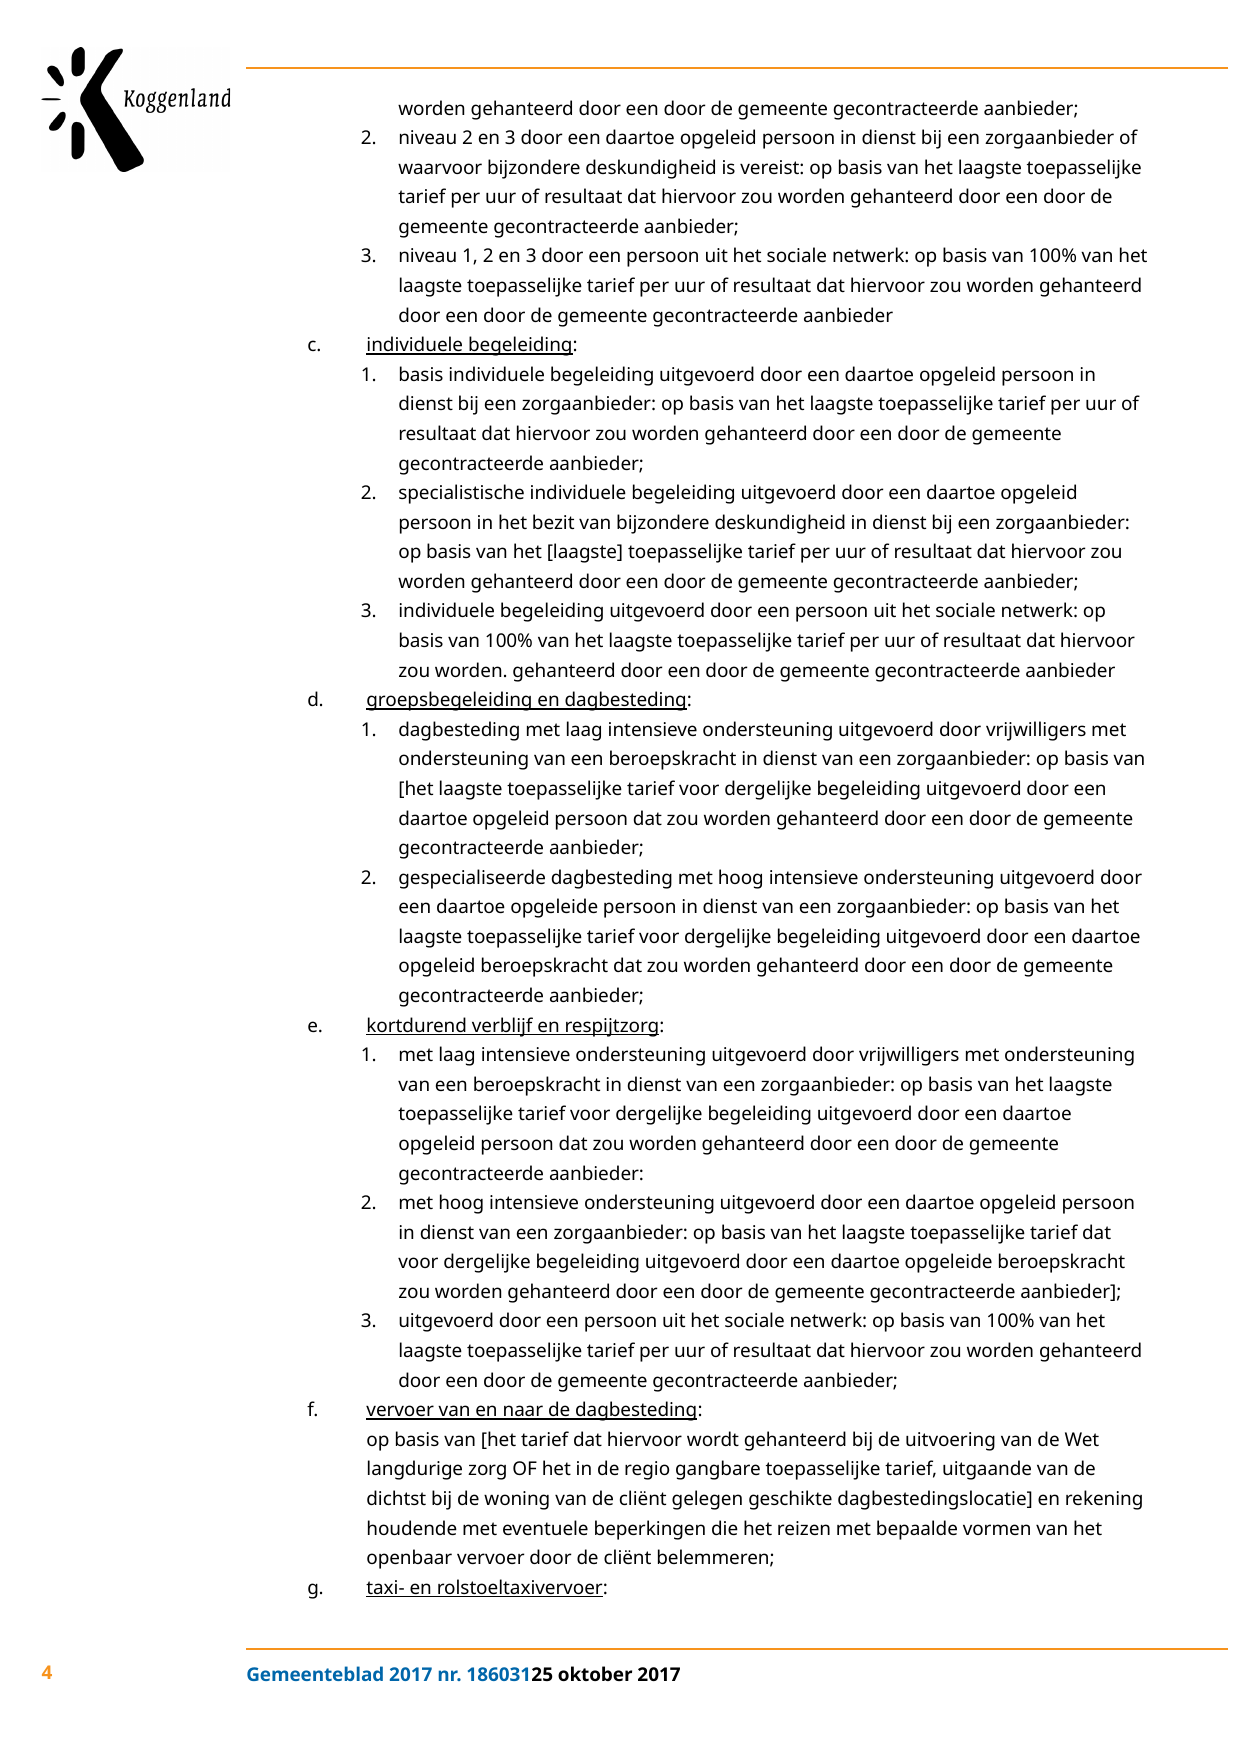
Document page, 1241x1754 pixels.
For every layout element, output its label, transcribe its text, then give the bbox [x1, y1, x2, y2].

list vervoer van en naar de dagbesteding: [307, 1396, 1152, 1422]
list niveau 2 en 3 door een daartoe opgeleid persoon in dienst bij een zorgaanbieder of waarvoor bijzondere deskundigheid is vereist: op basis van het laagste toepasselijke tarief per uur of resultaat dat hiervoor zou worden gehanteerd door een door de gemeente gecontracteerde aanbieder; [361, 124, 1152, 239]
list met laag intensieve ondersteuning uitgevoerd door vrijwilligers met ondersteuning van een beroepskracht in dienst van een zorgaanbieder: op basis van het laagste toepasselijke tarief voor dergelijke begeleiding uitgevoerd door een daartoe opgeleid persoon dat zou worden gehanteerd door een door de gemeente gecontracteerde aanbieder: [361, 1041, 1152, 1186]
list met hoog intensieve ondersteuning uitgevoerd door een daartoe opgeleid persoon in dienst van een zorgaanbieder: op basis van het laagste toepasselijke tarief dat voor dergelijke begeleiding uitgevoerd door een daartoe opgeleide beroepskracht zou worden gehanteerd door een door de gemeente gecontracteerde aanbieder]; [361, 1189, 1152, 1304]
list kortdurend verblijf en respijtzorg: [307, 1012, 1152, 1038]
list niveau 1, 2 en 3 door een persoon uit het sociale netwerk: op basis van 100% van het laagste toepasselijke tarief per uur of resultaat dat hiervoor zou worden gehanteerd door een door de gemeente gecontracteerde aanbieder [361, 243, 1152, 328]
list op basis van [het tarief dat hiervoor wordt gehanteerd bij de uitvoering van de Wet langdurige zorg OF het in de regio gangbare toepasselijke tarief, uitgaande van de dichtst bij de woning van de cliënt gelegen geschikte dagbestedingslocatie] en rekening houdende met eventuele beperkingen die het reizen met bepaalde vormen van het openbaar vervoer door de cliënt belemmeren; [307, 1426, 1152, 1570]
list individuele begeleiding uitgevoerd door een persoon uit het sociale netwerk: op basis van 100% van het laagste toepasselijke tarief per uur of resultaat dat hiervoor zou worden. gehanteerd door een door de gemeente gecontracteerde aanbieder [361, 598, 1152, 683]
list gespecialiseerde dagbesteding met hoog intensieve ondersteuning uitgevoerd door een daartoe opgeleide persoon in dienst van een zorgaanbieder: op basis van het laagste toepasselijke tarief voor dergelijke begeleiding uitgevoerd door een daartoe opgeleid beroepskracht dat zou worden gehanteerd door een door de gemeente gecontracteerde aanbieder; [361, 864, 1152, 1008]
list worden gehanteerd door een door de gemeente gecontracteerde aanbieder; [361, 95, 1152, 121]
list specialistische individuele begeleiding uitgevoerd door een daartoe opgeleid persoon in het bezit van bijzondere deskundigheid in dienst bij een zorgaanbieder: op basis van het [laagste] toepasselijke tarief per uur of resultaat dat hiervoor zou worden gehanteerd door een door de gemeente gecontracteerde aanbieder; [361, 479, 1152, 594]
list basis individuele begeleiding uitgevoerd door een daartoe opgeleid persoon in dienst bij een zorgaanbieder: op basis van het laagste toepasselijke tarief per uur of resultaat dat hiervoor zou worden gehanteerd door een door de gemeente gecontracteerde aanbieder; [361, 361, 1152, 476]
list groepsbegeleiding en dagbesteding: [307, 686, 1152, 712]
list dagbesteding met laag intensieve ondersteuning uitgevoerd door vrijwilligers met ondersteuning van een beroepskracht in dienst van een zorgaanbieder: op basis van [het laagste toepasselijke tarief voor dergelijke begeleiding uitgevoerd door een daartoe opgeleid persoon dat zou worden gehanteerd door een door de gemeente gecontracteerde aanbieder; [361, 716, 1152, 860]
list individuele begeleiding: [307, 331, 1152, 357]
picture [41, 47, 231, 172]
list taxi- en rolstoeltaxivervoer: [307, 1574, 1152, 1600]
list uitgevoerd door een persoon uit het sociale netwerk: op basis van 100% van het laagste toepasselijke tarief per uur of resultaat dat hiervoor zou worden gehanteerd door een door de gemeente gecontracteerde aanbieder; [361, 1308, 1152, 1393]
